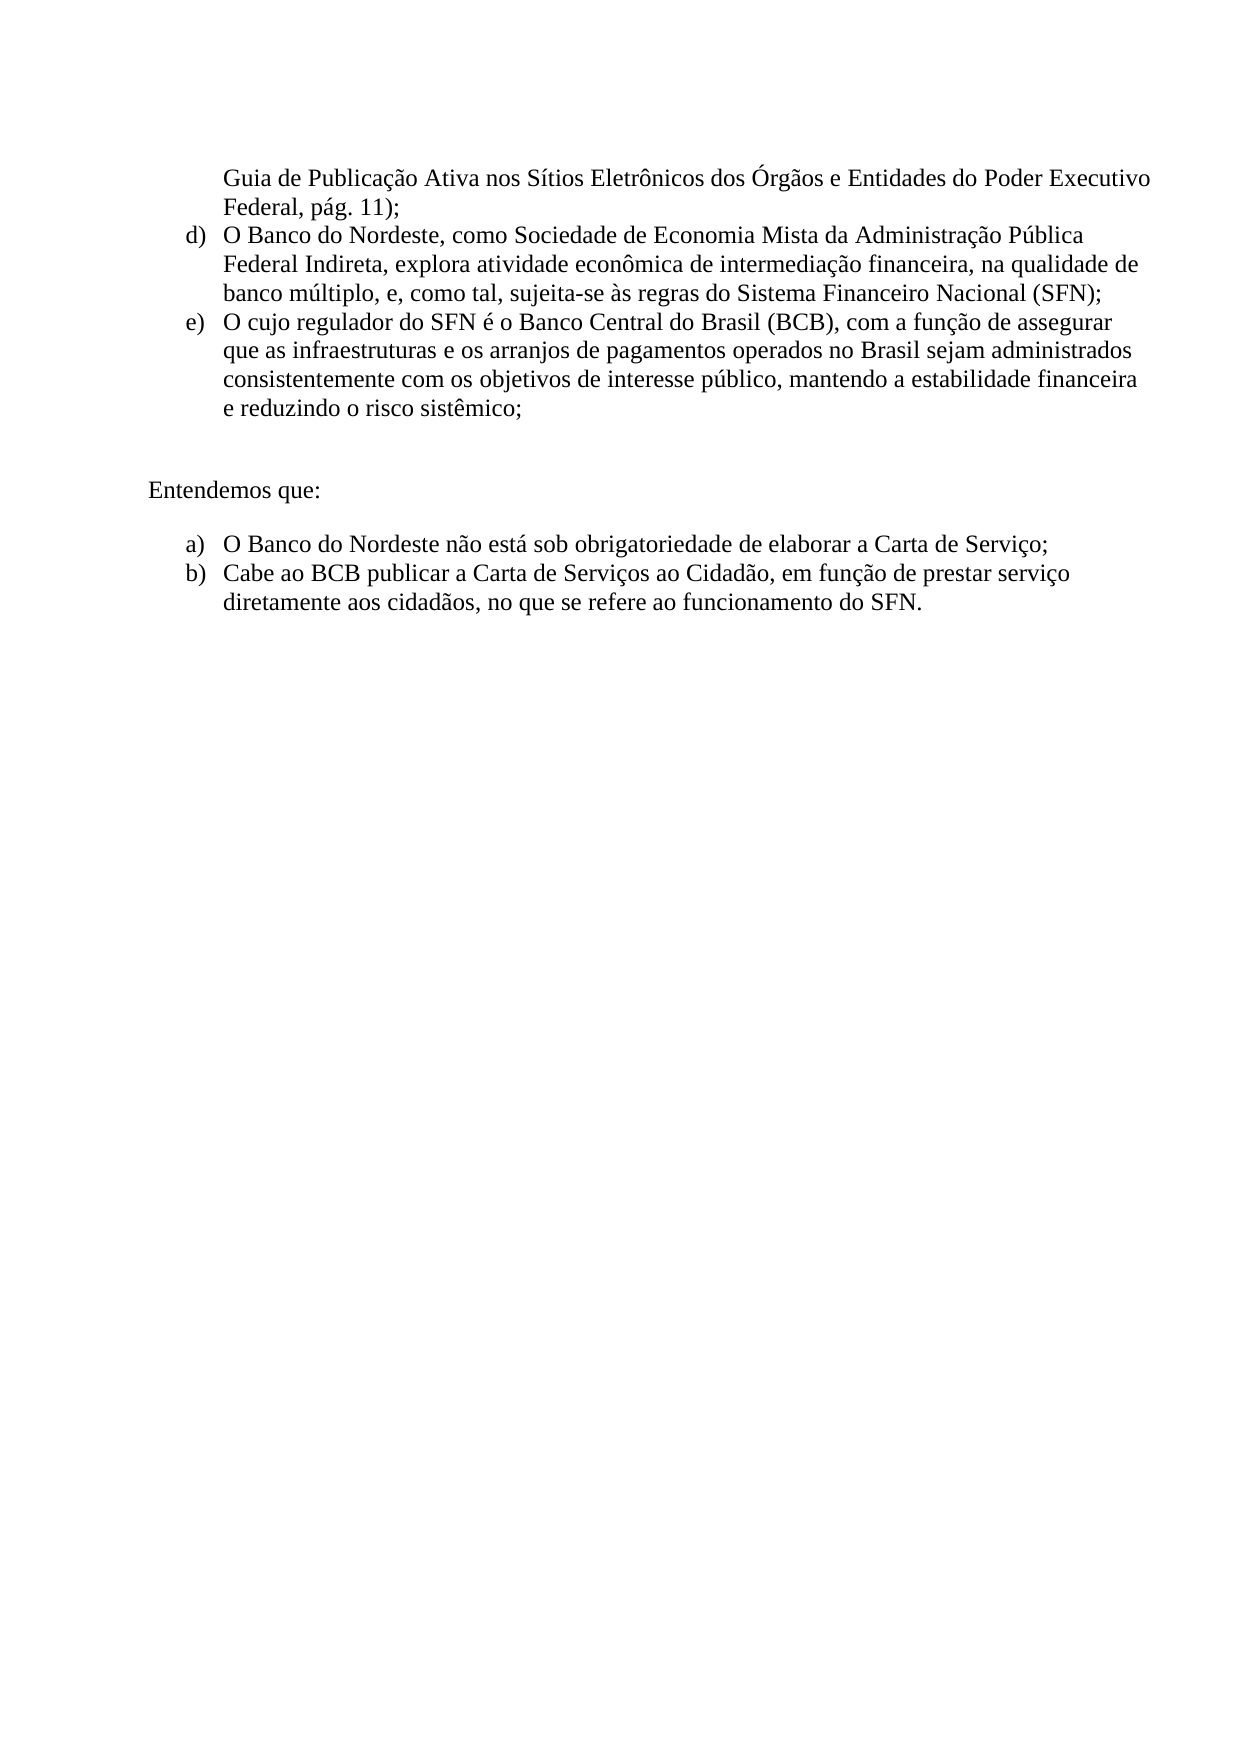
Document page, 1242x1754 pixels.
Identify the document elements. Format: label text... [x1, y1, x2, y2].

text Guia de Publicação Ativa nos Sítios Eletrônicos dos Órgãos e Entidades do Poder Executivo [223, 163, 1167, 192]
text a) O Banco do Nordeste não está sob obrigatoriedade de elaborar a Carta de Serviço; [185, 529, 1167, 558]
text b) Cabe ao BCB publicar a Carta de Serviços ao Cidadão, em função de prestar serviço diretamente aos cidadãos, no que se refere ao funcionamento do SFN. [185, 558, 1075, 616]
text e) O cujo regulador do SFN é o Banco Central do Brasil (BCB), com a função de assegurar que as infraestruturas e os arranjos de pagamentos operados no Brasil sejam administrados consistentemente com os objetivos de interesse público, mantendo a estabilidade financeira e reduzindo o risco sistêmico; [185, 307, 1143, 422]
text Federal, pág. 11); [223, 192, 1167, 220]
text Entendemos que: [148, 476, 1167, 504]
text d) O Banco do Nordeste, como Sociedade de Economia Mista da Administração Pública Federal Indireta, explora atividade econômica de intermediação financeira, na qualidade de banco múltiplo, e, como tal, sujeita-se às regras do Sistema Financeiro Nacional (SFN); [185, 220, 1143, 307]
